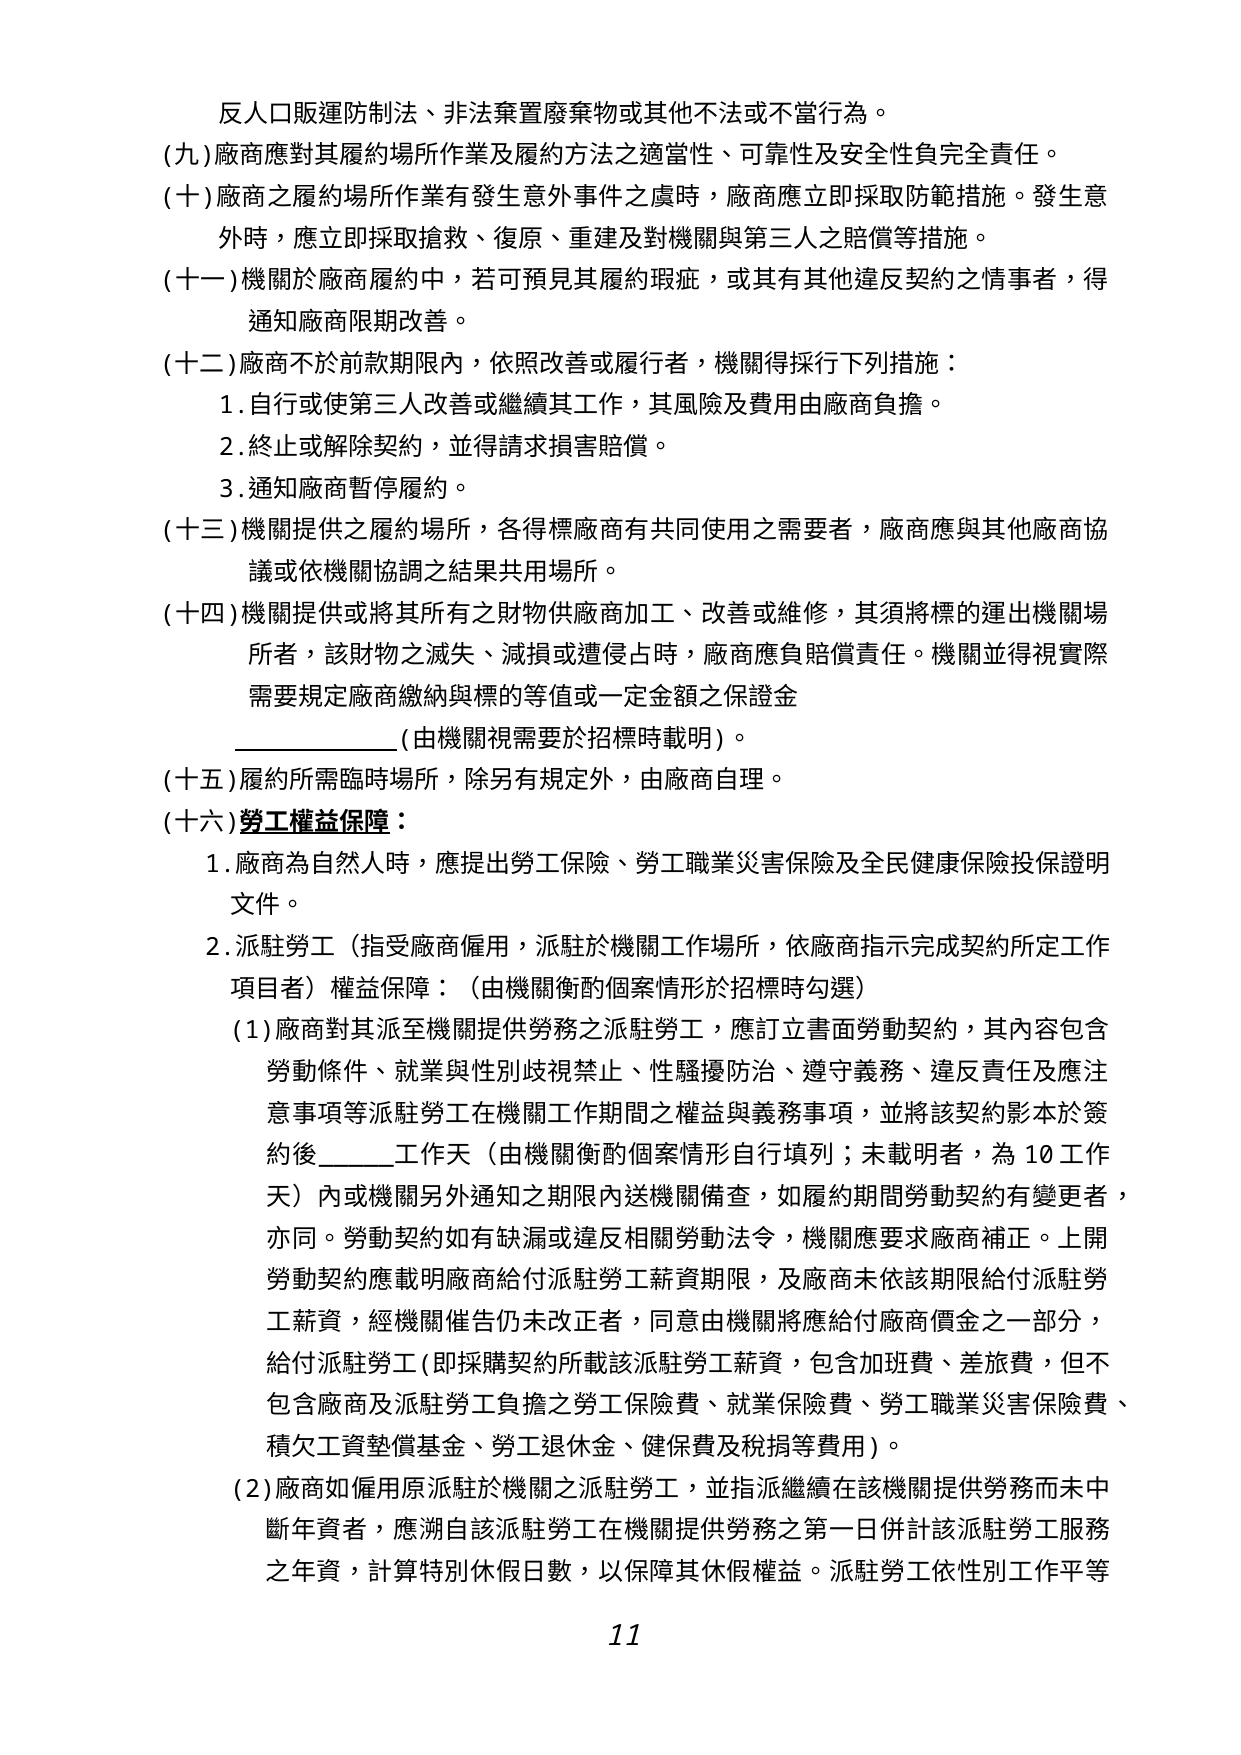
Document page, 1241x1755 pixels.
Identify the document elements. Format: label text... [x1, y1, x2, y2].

text (十)廠商之履約場所作業有發生意外事件之虞時，廠商應立即採取防範措施。發生意外時，應立即採取搶救、復原、重建及對機關與第三人之賠償等措施。 [159, 172, 1110, 255]
text (十五)履約所需臨時場所，除另有規定外，由廠商自理。 [159, 755, 1110, 797]
text (九)廠商應對其履約場所作業及履約方法之適當性、可靠性及安全性負完全責任。 [159, 130, 1110, 172]
text 2.終止或解除契約，並得請求損害賠償。 [218, 422, 1108, 464]
text (十三)機關提供之履約場所，各得標廠商有共同使用之需要者，廠商應與其他廠商協議或依機關協調之結果共用場所。 [159, 505, 1110, 589]
text (十六)勞工權益保障： [159, 797, 1110, 839]
text 反人口販運防制法、非法棄置廢棄物或其他不法或不當行為。 [159, 89, 1110, 130]
text (1)廠商對其派至機關提供勞務之派駐勞工，應訂立書面勞動契約，其內容包含勞動條件、就業與性別歧視禁止、性騷擾防治、遵守義務、違反責任及應注意事項等派駐勞工在機關工作期間之權益與義務事項，並將該契約影本於簽約後_____工作天（由機關衡酌個案情形自行填列；未載明者，為10工作天）內或機關另外通知之期限內送機關備查，如履約期間勞動契約有變更者，亦同。勞動契約如有缺漏或違反相關勞動法令，機關應要求廠商補正。上開勞動契約應載明廠商給付派駐勞工薪資期限，及廠商未依該期限給付派駐勞工薪資，經機關催告仍未改正者，同意由機關將應給付廠商價金之一部分，給付派駐勞工(即採購契約所載該派駐勞工薪資，包含加班費、差旅費，但不包含廠商及派駐勞工負擔之勞工保險費、就業保險費、勞工職業災害保險費、積欠工資墊償基金、勞工退休金、健保費及稅捐等費用)。 [229, 1005, 1110, 1464]
text 2.派駐勞工（指受廠商僱用，派駐於機關工作場所，依廠商指示完成契約所定工作項目者）權益保障：（由機關衡酌個案情形於招標時勾選） [205, 922, 1110, 1005]
text (2)廠商如僱用原派駐於機關之派駐勞工，並指派繼續在該機關提供勞務而未中斷年資者，應溯自該派駐勞工在機關提供勞務之第一日併計該派駐勞工服務之年資，計算特別休假日數，以保障其休假權益。派駐勞工依性別工作平等 [230, 1464, 1110, 1589]
text (十四)機關提供或將其所有之財物供廠商加工、改善或維修，其須將標的運出機關場所者，該財物之滅失、減損或遭侵占時，廠商應負賠償責任。機關並得視實際需要規定廠商繳納與標的等值或一定金額之保證金 [159, 589, 1110, 714]
text 3.通知廠商暫停履約。 [218, 464, 1108, 505]
text (由機關視需要於招標時載明)。 [159, 714, 1110, 755]
text (十一)機關於廠商履約中，若可預見其履約瑕疵，或其有其他違反契約之情事者，得通知廠商限期改善。 [159, 255, 1110, 339]
text 1.自行或使第三人改善或繼續其工作，其風險及費用由廠商負擔。 [218, 380, 1108, 422]
text 1.廠商為自然人時，應提出勞工保險、勞工職業災害保險及全民健康保險投保證明文件。 [205, 839, 1110, 922]
text (十二)廠商不於前款期限內，依照改善或履行者，機關得採行下列措施： [159, 339, 1110, 380]
